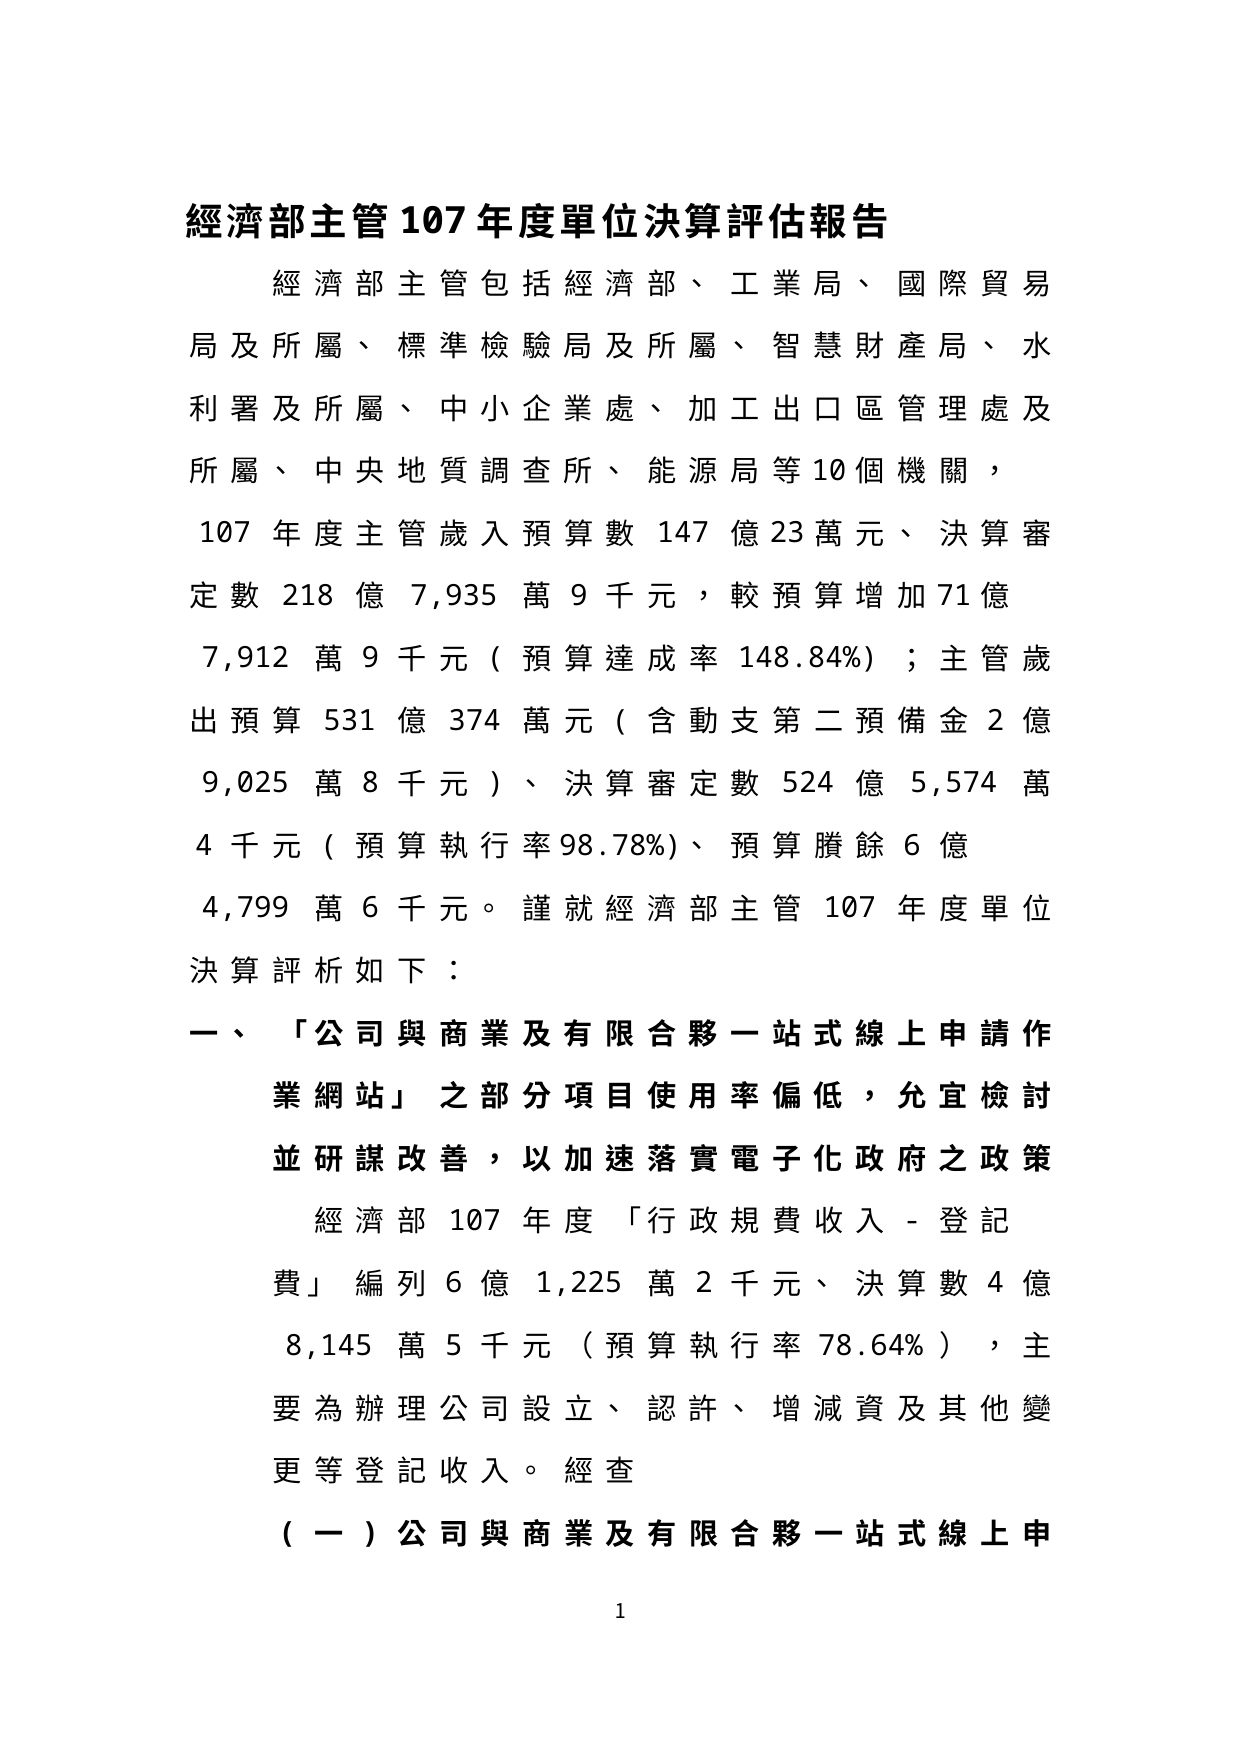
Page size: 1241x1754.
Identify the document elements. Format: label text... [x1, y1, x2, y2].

text 一、「公司與商業及有限合夥一站式線上申請作業網站」之部分項目使用率偏低，允宜檢討並研謀改善，以加速落實電子化政府之政策 [183, 990, 1058, 1177]
text 經濟部主管107年度單位決算評估報告 [183, 177, 1058, 240]
text (一)公司與商業及有限合夥一站式線上申 [242, 1490, 1058, 1552]
text 經濟部107年度「行政規費收入-登記費」編列6億1,225萬2千元、決算數4億8,145萬5千元（預算執行率78.64%），主要為辦理公司設立、認許、增減資及其他變更等登記收入。經查 [242, 1177, 1058, 1490]
text 經濟部主管包括經濟部、工業局、國際貿易局及所屬、標準檢驗局及所屬、智慧財產局、水利署及所屬、中小企業處、加工出口區管理處及所屬、中央地質調查所、能源局等10個機關，107年度主管歲入預算數147億23萬元、決算審定數218億7,935萬9千元，較預算增加71億7,912萬9千元(預算達成率148.84%)；主管歲出預算531億374萬元(含動支第二預備金2億9,025萬8千元)、決算審定數524億5,574萬4千元(預算執行率98.78%)、預算賸餘6億4,799萬6千元。謹就經濟部主管107年度單位決算評析如下： [183, 240, 1058, 990]
